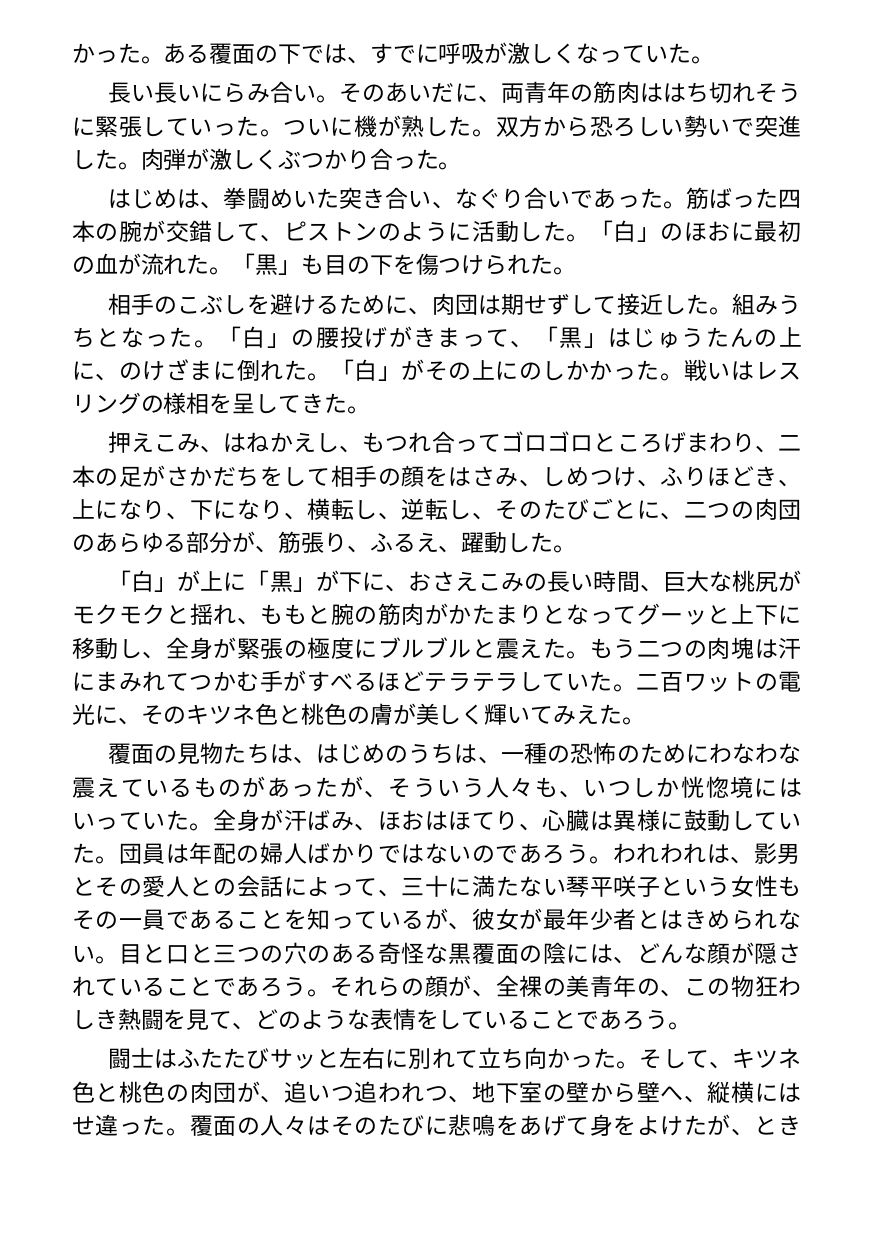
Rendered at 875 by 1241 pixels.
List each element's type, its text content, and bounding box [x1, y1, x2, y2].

text 相手のこぶしを避けるために、肉団は期せずして接近した。組みうちとなった。「白」の腰投げがきまって、「黒」はじゅうたんの上に、のけざまに倒れた。「白」がその上にのしかかった。戦いはレスリングの様相を呈してきた。 [72, 286, 802, 419]
text 長い長いにらみ合い。そのあいだに、両青年の筋肉ははち切れそうに緊張していった。ついに機が熟した。双方から恐ろしい勢いで突進した。肉弾が激しくぶつかり合った。 [72, 75, 802, 175]
text 押えこみ、はねかえし、もつれ合ってゴロゴロところげまわり、二本の足がさかだちをして相手の顔をはさみ、しめつけ、ふりほどき、上になり、下になり、横転し、逆転し、そのたびごとに、二つの肉団のあらゆる部分が、筋張り、ふるえ、躍動した。 [72, 425, 802, 558]
text 「白」が上に「黒」が下に、おさえこみの長い時間、巨大な桃尻がモクモクと揺れ、ももと腕の筋肉がかたまりとなってグーッと上下に移動し、全身が緊張の極度にブルブルと震えた。もう二つの肉塊は汗にまみれてつかむ手がすべるほどテラテラしていた。二百ワットの電光に、そのキツネ色と桃色の膚が美しく輝いてみえた。 [72, 564, 802, 730]
text かった。ある覆面の下では、すでに呼吸が激しくなっていた。 [72, 36, 802, 69]
text 覆面の見物たちは、はじめのうちは、一種の恐怖のためにわなわな震えているものがあったが、そういう人々も、いつしか恍惚境にはいっていた。全身が汗ばみ、ほおはほてり、心臓は異様に鼓動していた。団員は年配の婦人ばかりではないのであろう。われわれは、影男とその愛人との会話によって、三十に満たない琴平咲子という女性もその一員であることを知っているが、彼女が最年少者とはきめられない。目と口と三つの穴のある奇怪な黒覆面の陰には、どんな顔が隠されていることであろう。それらの顔が、全裸の美青年の、この物狂わしき熱闘を見て、どのような表情をしていることであろう。 [72, 736, 802, 1035]
text はじめは、拳闘めいた突き合い、なぐり合いであった。筋ばった四本の腕が交錯して、ピストンのように活動した。「白」のほおに最初の血が流れた。「黒」も目の下を傷つけられた。 [72, 181, 802, 281]
text 闘士はふたたびサッと左右に別れて立ち向かった。そして、キツネ色と桃色の肉団が、追いつ追われつ、地下室の壁から壁へ、縦横にはせ違った。覆面の人々はそのたびに悲鳴をあげて身をよけたが、とき [72, 1041, 802, 1141]
